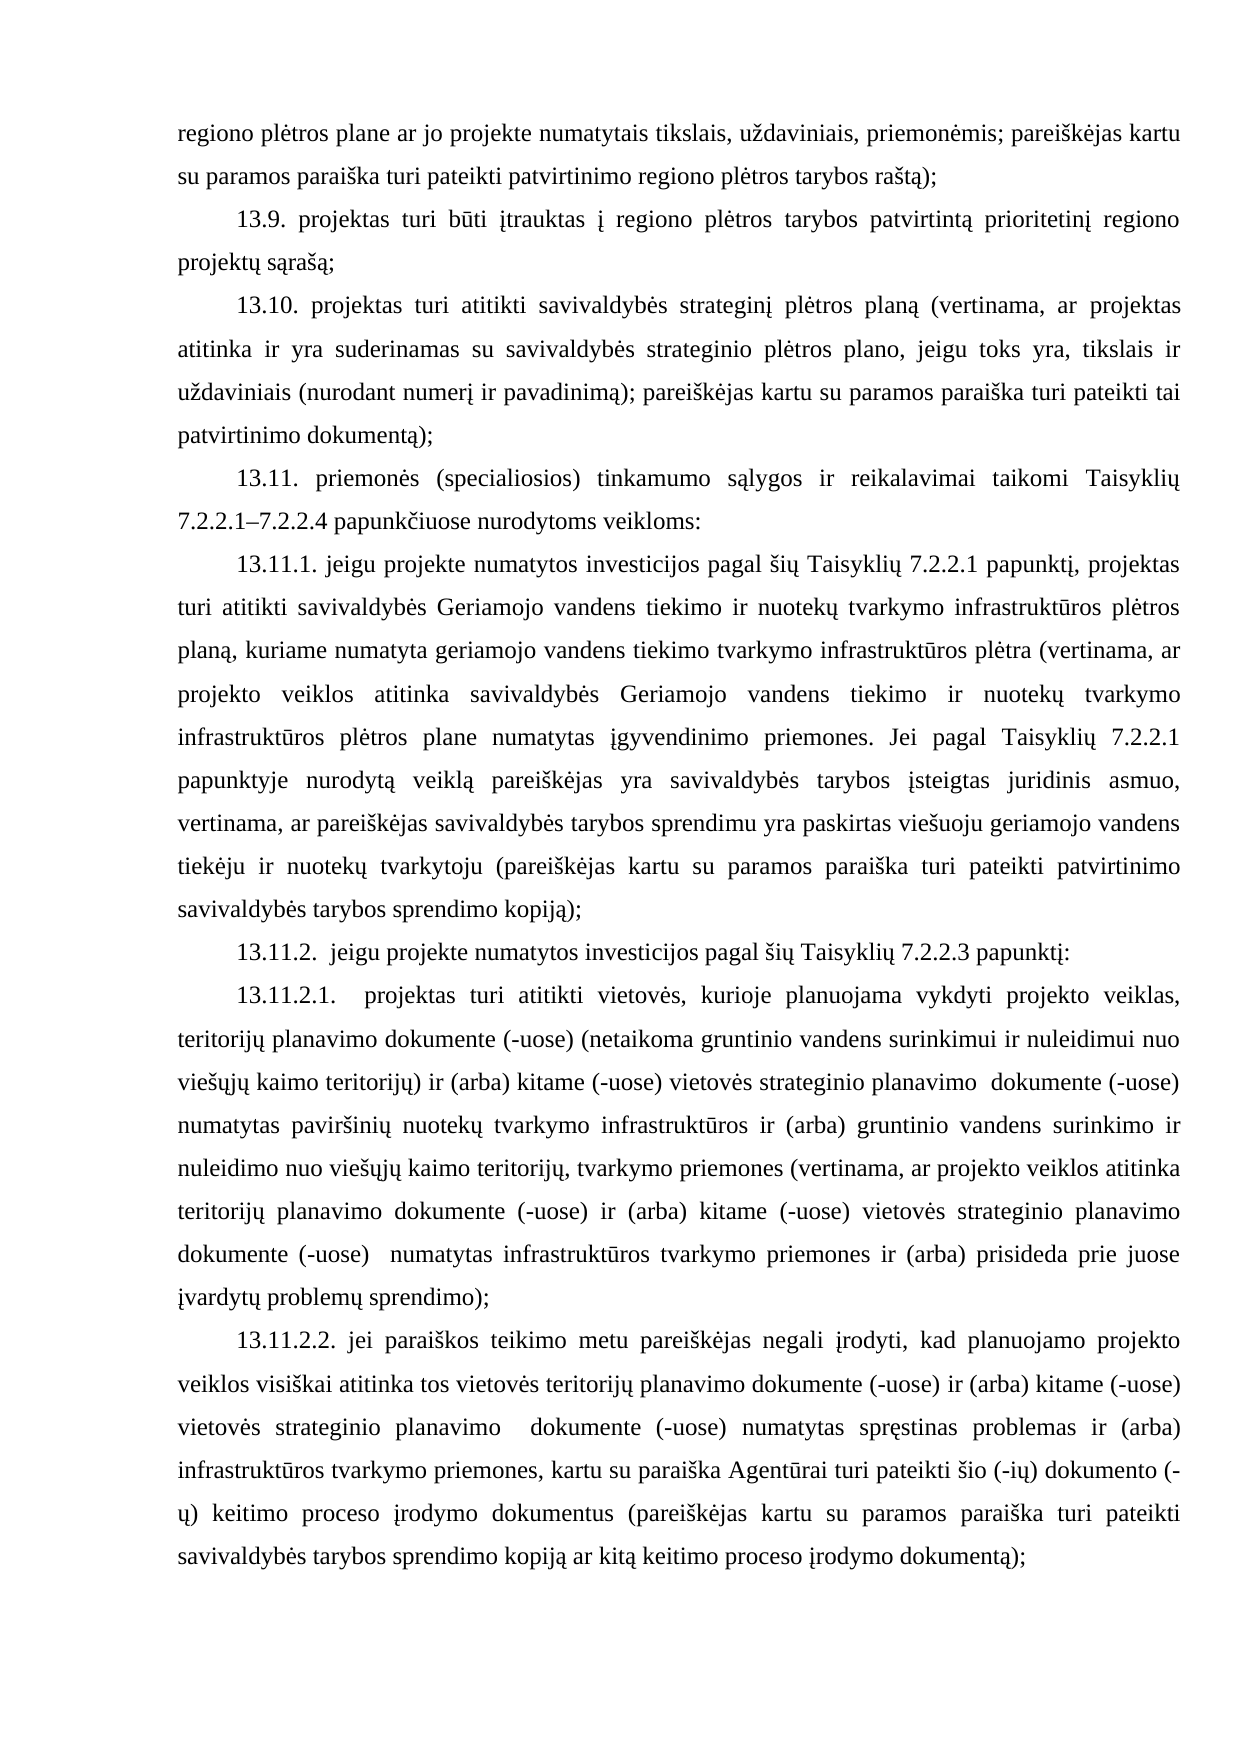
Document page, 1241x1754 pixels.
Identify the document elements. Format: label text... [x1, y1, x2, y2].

text 13.10. projektas turi atitikti savivaldybės strateginį plėtros planą (vertinama, ar projektas atitinka ir yra suderinamas su savivaldybės strateginio plėtros plano, jeigu toks yra, tikslais ir uždaviniais (nurodant numerį ir pavadinimą); pareiškėjas kartu su paramos paraiška turi pateikti tai patvirtinimo dokumentą); [177, 291, 1181, 449]
text 13.11. priemonės (specialiosios) tinkamumo sąlygos ir reikalavimai taikomi Taisyklių 7.2.2.1–7.2.2.4 papunkčiuose nurodytoms veikloms: [177, 463, 1181, 535]
text 13.9. projektas turi būti įtrauktas į regiono plėtros tarybos patvirtintą prioritetinį regiono projektų sąrašą; [177, 204, 1181, 276]
text 13.11.2. jeigu projekte numatytos investicijos pagal šių Taisyklių 7.2.2.3 papunktį: [177, 937, 1181, 966]
text regiono plėtros plane ar jo projekte numatytais tikslais, uždaviniais, priemonėmis; pareiškėjas kartu su paramos paraiška turi pateikti patvirtinimo regiono plėtros tarybos raštą); [177, 118, 1181, 190]
text 13.11.2.2. jei paraiškos teikimo metu pareiškėjas negali įrodyti, kad planuojamo projekto veiklos visiškai atitinka tos vietovės teritorijų planavimo dokumente (-uose) ir (arba) kitame (-uose) vietovės strateginio planavimo dokumente (-uose) numatytas spręstinas problemas ir (arba) infrastruktūros tvarkymo priemones, kartu su paraiška Agentūrai turi pateikti šio (-ių) dokumento (-ų) keitimo proceso įrodymo dokumentus (pareiškėjas kartu su paramos paraiška turi pateikti savivaldybės tarybos sprendimo kopiją ar kitą keitimo proceso įrodymo dokumentą); [177, 1326, 1181, 1570]
text 13.11.1. jeigu projekte numatytos investicijos pagal šių Taisyklių 7.2.2.1 papunktį, projektas turi atitikti savivaldybės Geriamojo vandens tiekimo ir nuotekų tvarkymo infrastruktūros plėtros planą, kuriame numatyta geriamojo vandens tiekimo tvarkymo infrastruktūros plėtra (vertinama, ar projekto veiklos atitinka savivaldybės Geriamojo vandens tiekimo ir nuotekų tvarkymo infrastruktūros plėtros plane numatytas įgyvendinimo priemones. Jei pagal Taisyklių 7.2.2.1 papunktyje nurodytą veiklą pareiškėjas yra savivaldybės tarybos įsteigtas juridinis asmuo, vertinama, ar pareiškėjas savivaldybės tarybos sprendimu yra paskirtas viešuoju geriamojo vandens tiekėju ir nuotekų tvarkytoju (pareiškėjas kartu su paramos paraiška turi pateikti patvirtinimo savivaldybės tarybos sprendimo kopiją); [177, 549, 1181, 923]
text 13.11.2.1. projektas turi atitikti vietovės, kurioje planuojama vykdyti projekto veiklas, teritorijų planavimo dokumente (-uose) (netaikoma gruntinio vandens surinkimui ir nuleidimui nuo viešųjų kaimo teritorijų) ir (arba) kitame (-uose) vietovės strateginio planavimo dokumente (-uose) numatytas paviršinių nuotekų tvarkymo infrastruktūros ir (arba) gruntinio vandens surinkimo ir nuleidimo nuo viešųjų kaimo teritorijų, tvarkymo priemones (vertinama, ar projekto veiklos atitinka teritorijų planavimo dokumente (-uose) ir (arba) kitame (-uose) vietovės strateginio planavimo dokumente (-uose) numatytas infrastruktūros tvarkymo priemones ir (arba) prisideda prie juose įvardytų problemų sprendimo); [177, 981, 1181, 1311]
